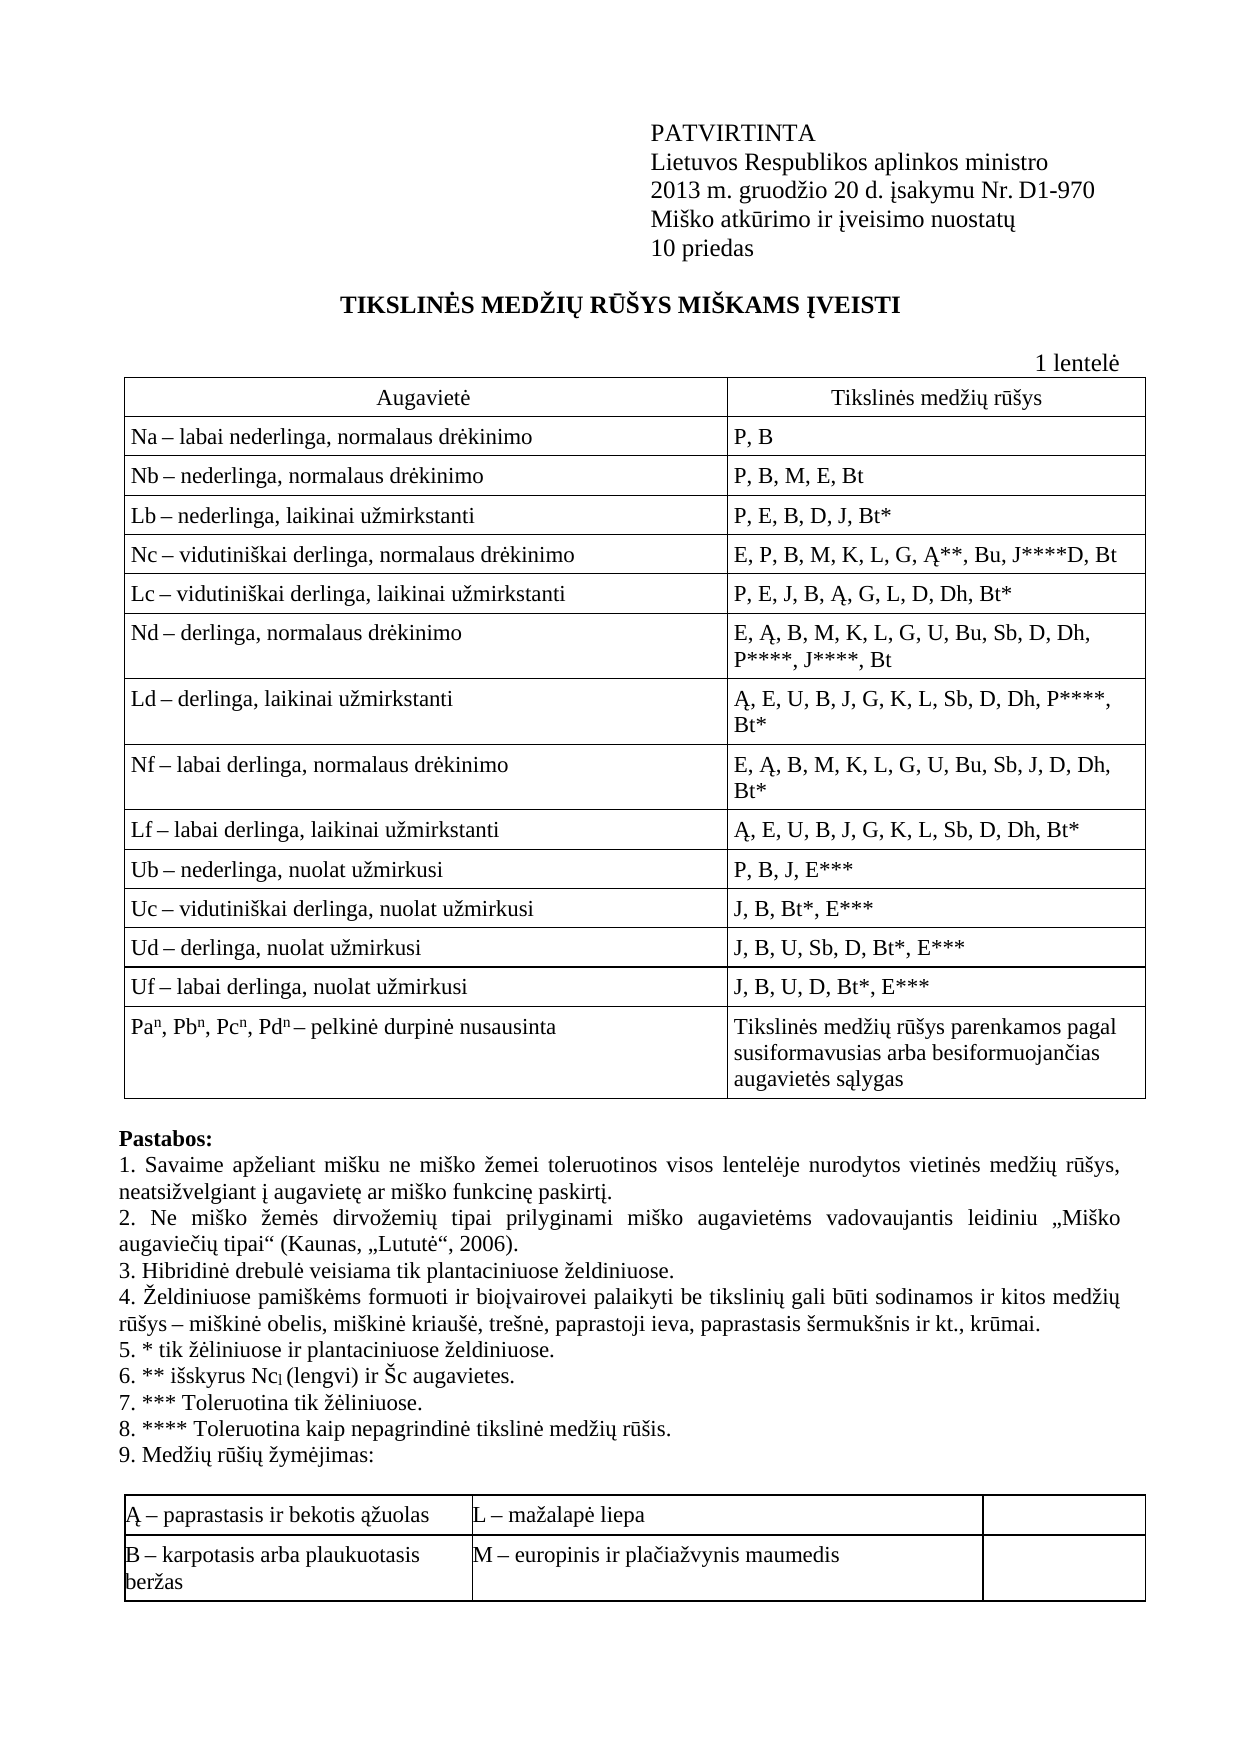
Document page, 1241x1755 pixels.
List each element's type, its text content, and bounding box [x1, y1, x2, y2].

table_cell E, Ą, B, M, K, L, G, U, Bu, Sb, D, Dh, P****, J****, Bt [728, 614, 1145, 678]
text 4. Želdiniuose pamiškėms formuoti ir bioįvairovei palaikyti be tikslinių gali būti sodinamos ir kitos medžių rūšys – miškinė obelis, miškinė kriaušė, trešnė, paprastoji ieva, paprastasis šermukšnis ir kt., krūmai. [119, 1283, 1122, 1336]
table_cell Pan, Pbn, Pcn, Pdn – pelkinė durpinė nusausinta [125, 1007, 727, 1098]
table_header L – mažalapė liepa [473, 1496, 982, 1534]
text Pastabos: [119, 1125, 1122, 1151]
table_cell Tikslinės medžių rūšys parenkamos pagal susiformavusias arba besiformuojančias augavietės sąlygas [728, 1007, 1145, 1098]
text 3. Hibridinė drebulė veisiama tik plantaciniuose želdiniuose. [119, 1257, 1122, 1283]
text 8. **** Toleruotina kaip nepagrindinė tikslinė medžių rūšis. [119, 1415, 1122, 1441]
table_cell Nf – labai derlinga, normalaus drėkinimo [125, 745, 727, 809]
table_cell P, E, J, B, Ą, G, L, D, Dh, Bt* [728, 574, 1145, 612]
text TIKSLINĖS MEDŽIŲ RŪŠYS MIŠKAMS ĮVEISTI [119, 291, 1122, 319]
text 10 priedas [119, 233, 1122, 262]
table_cell Nd – derlinga, normalaus drėkinimo [125, 614, 727, 678]
table_cell Ą, E, U, B, J, G, K, L, Sb, D, Dh, Bt* [728, 810, 1145, 849]
text 2013 m. gruodžio 20 d. įsakymu Nr. D1-970 [119, 176, 1122, 204]
table_header Tikslinės medžių rūšys [728, 378, 1145, 416]
table_cell J, B, Bt*, E*** [728, 889, 1145, 927]
table_header Augavietė [125, 378, 727, 416]
text Lietuvos Respublikos aplinkos ministro [119, 147, 1122, 176]
table_cell M – europinis ir plačiažvynis maumedis [473, 1536, 982, 1600]
text 6. ** išskyrus Ncl (lengvi) ir Šc augavietes. [119, 1362, 1122, 1389]
table_header [984, 1496, 1145, 1534]
table_cell E, Ą, B, M, K, L, G, U, Bu, Sb, J, D, Dh, Bt* [728, 745, 1145, 809]
text 1. Savaime apželiant mišku ne miško žemei toleruotinos visos lentelėje nurodytos vietinės medžių rūšys, neatsižvelgiant į augavietę ar miško funkcinę paskirtį. [119, 1151, 1122, 1204]
table_header Ą – paprastasis ir bekotis ąžuolas [126, 1496, 472, 1534]
table_cell P, E, B, D, J, Bt* [728, 496, 1145, 534]
table_cell E, P, B, M, K, L, G, Ą**, Bu, J****D, Bt [728, 535, 1145, 573]
table_cell Ld – derlinga, laikinai užmirkstanti [125, 679, 727, 744]
text PATVIRTINTA [119, 118, 1122, 147]
text Miško atkūrimo ir įveisimo nuostatų [119, 204, 1122, 233]
text 5. * tik žėliniuose ir plantaciniuose želdiniuose. [119, 1336, 1122, 1362]
table_cell J, B, U, D, Bt*, E*** [728, 968, 1145, 1006]
table_cell Lc – vidutiniškai derlinga, laikinai užmirkstanti [125, 574, 727, 612]
table_cell [984, 1536, 1145, 1600]
table_cell Lb – nederlinga, laikinai užmirkstanti [125, 496, 727, 534]
table_cell P, B, J, E*** [728, 850, 1145, 888]
table_cell J, B, U, Sb, D, Bt*, E*** [728, 928, 1145, 966]
table_cell Uf – labai derlinga, nuolat užmirkusi [125, 968, 727, 1006]
text 2. Ne miško žemės dirvožemių tipai prilyginami miško augavietėms vadovaujantis leidiniu „Miško augaviečių tipai“ (Kaunas, „Lututė“, 2006). [119, 1204, 1122, 1257]
table_cell Na – labai nederlinga, normalaus drėkinimo [125, 417, 727, 455]
text 7. *** Toleruotina tik žėliniuose. [119, 1389, 1122, 1415]
table_cell Uc – vidutiniškai derlinga, nuolat užmirkusi [125, 889, 727, 927]
table_cell Ud – derlinga, nuolat užmirkusi [125, 928, 727, 966]
text 1 lentelė [119, 348, 1122, 377]
text 9. Medžių rūšių žymėjimas: [119, 1441, 1122, 1468]
table_cell Nc – vidutiniškai derlinga, normalaus drėkinimo [125, 535, 727, 573]
table_cell Lf – labai derlinga, laikinai užmirkstanti [125, 810, 727, 849]
table_cell Ub – nederlinga, nuolat užmirkusi [125, 850, 727, 888]
table_cell Ą, E, U, B, J, G, K, L, Sb, D, Dh, P****, Bt* [728, 679, 1145, 744]
table_cell P, B [728, 417, 1145, 455]
table_cell Nb – nederlinga, normalaus drėkinimo [125, 456, 727, 495]
table_cell B – karpotasis arba plaukuotasis beržas [126, 1536, 472, 1600]
table_cell P, B, M, E, Bt [728, 456, 1145, 495]
